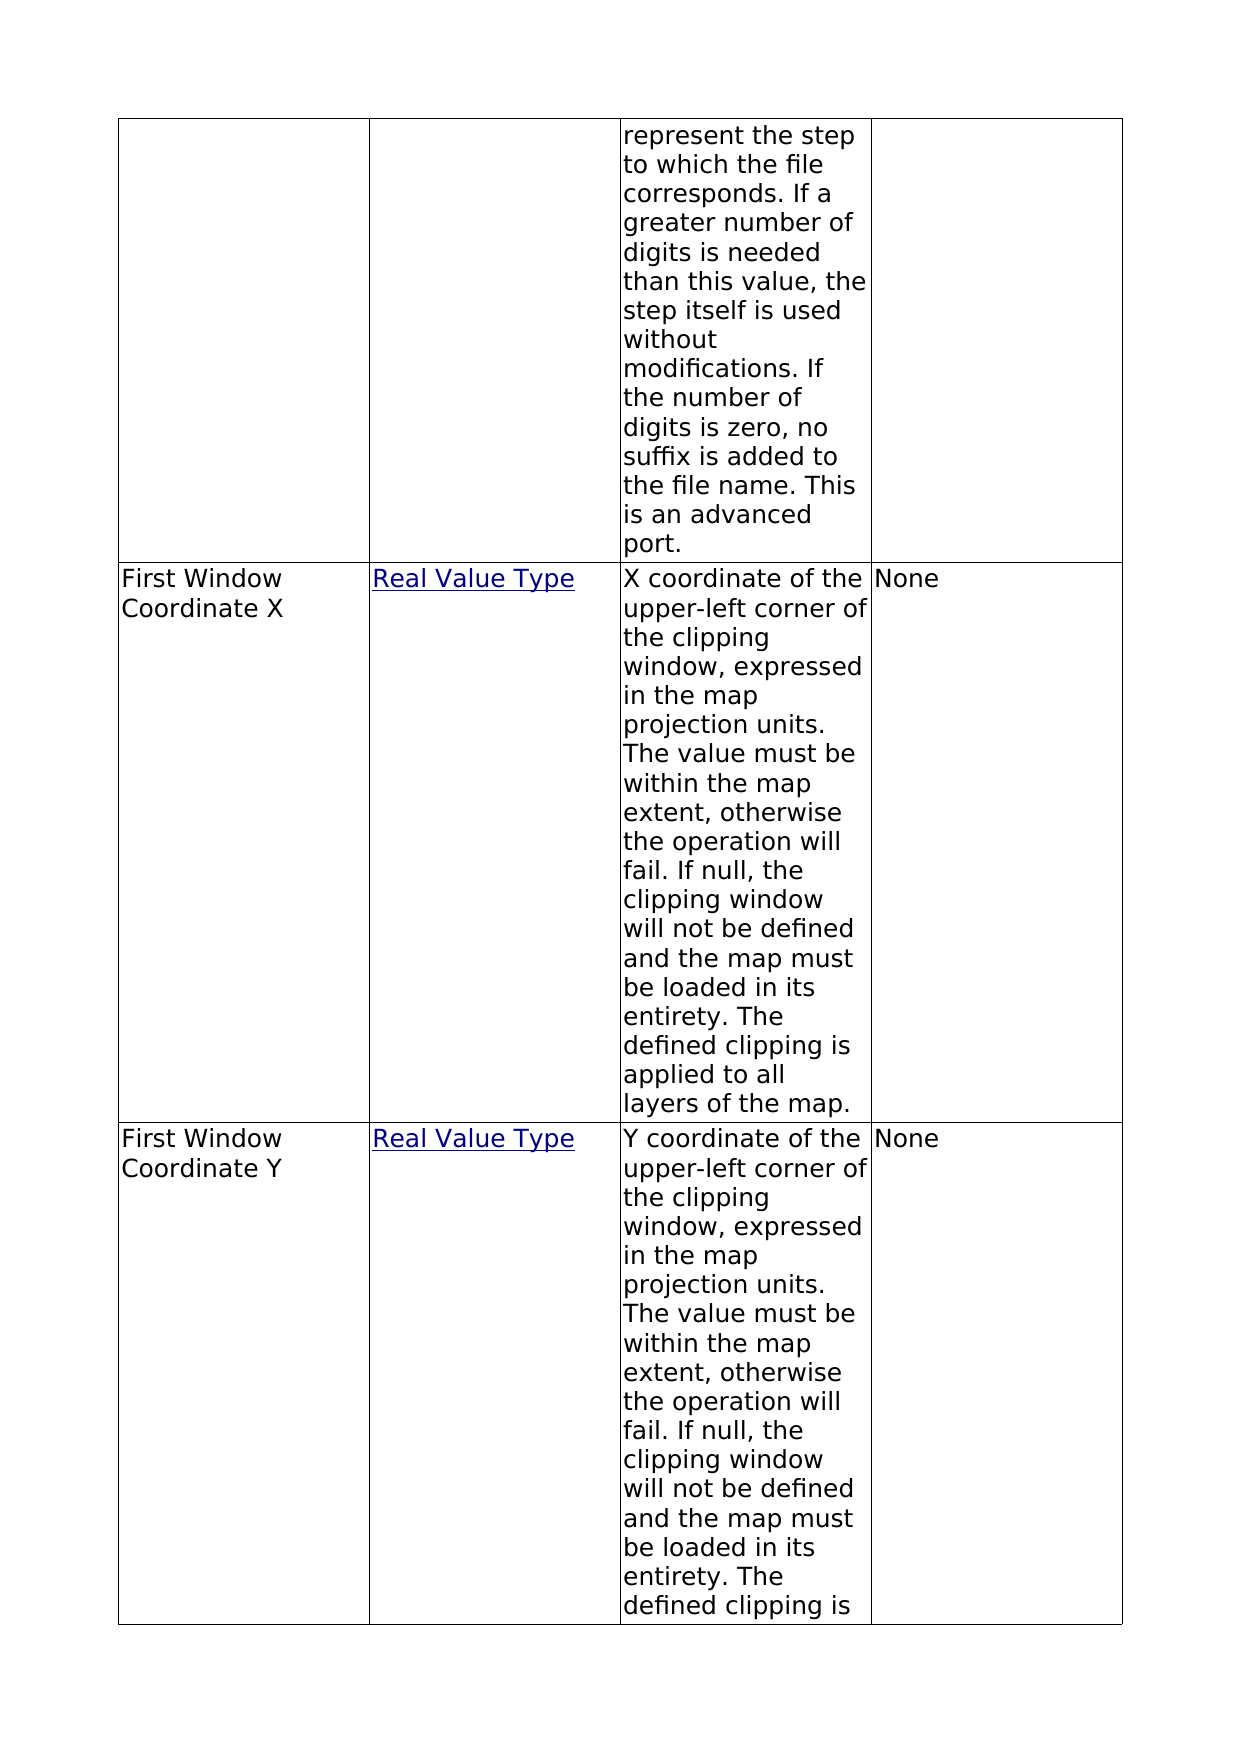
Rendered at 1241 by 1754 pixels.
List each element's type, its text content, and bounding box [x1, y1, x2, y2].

table_cell Y coordinate of the upper-left corner of the clipping window, expressed in the map projection units. The value must be within the map extent, otherwise the operation will fail. If null, the clipping window will not be defined and the map must be loaded in its entirety. The defined clipping is [621, 1123, 871, 1623]
table_cell [119, 119, 369, 562]
table_cell None [872, 1123, 1122, 1623]
table_cell X coordinate of the upper-left corner of the clipping window, expressed in the map projection units. The value must be within the map extent, otherwise the operation will fail. If null, the clipping window will not be defined and the map must be loaded in its entirety. The defined clipping is applied to all layers of the map. [621, 563, 871, 1122]
table_cell First Window Coordinate X [119, 563, 369, 1122]
table_cell Real Value Type [370, 1123, 620, 1623]
table_cell [872, 119, 1122, 562]
table_cell None [872, 563, 1122, 1122]
table_cell [370, 119, 620, 562]
table_cell First Window Coordinate Y [119, 1123, 369, 1623]
table_cell Real Value Type [370, 563, 620, 1122]
table_cell represent the step to which the file corresponds. If a greater number of digits is needed than this value, the step itself is used without modifications. If the number of digits is zero, no suffix is added to the file name. This is an advanced port. [621, 119, 871, 562]
